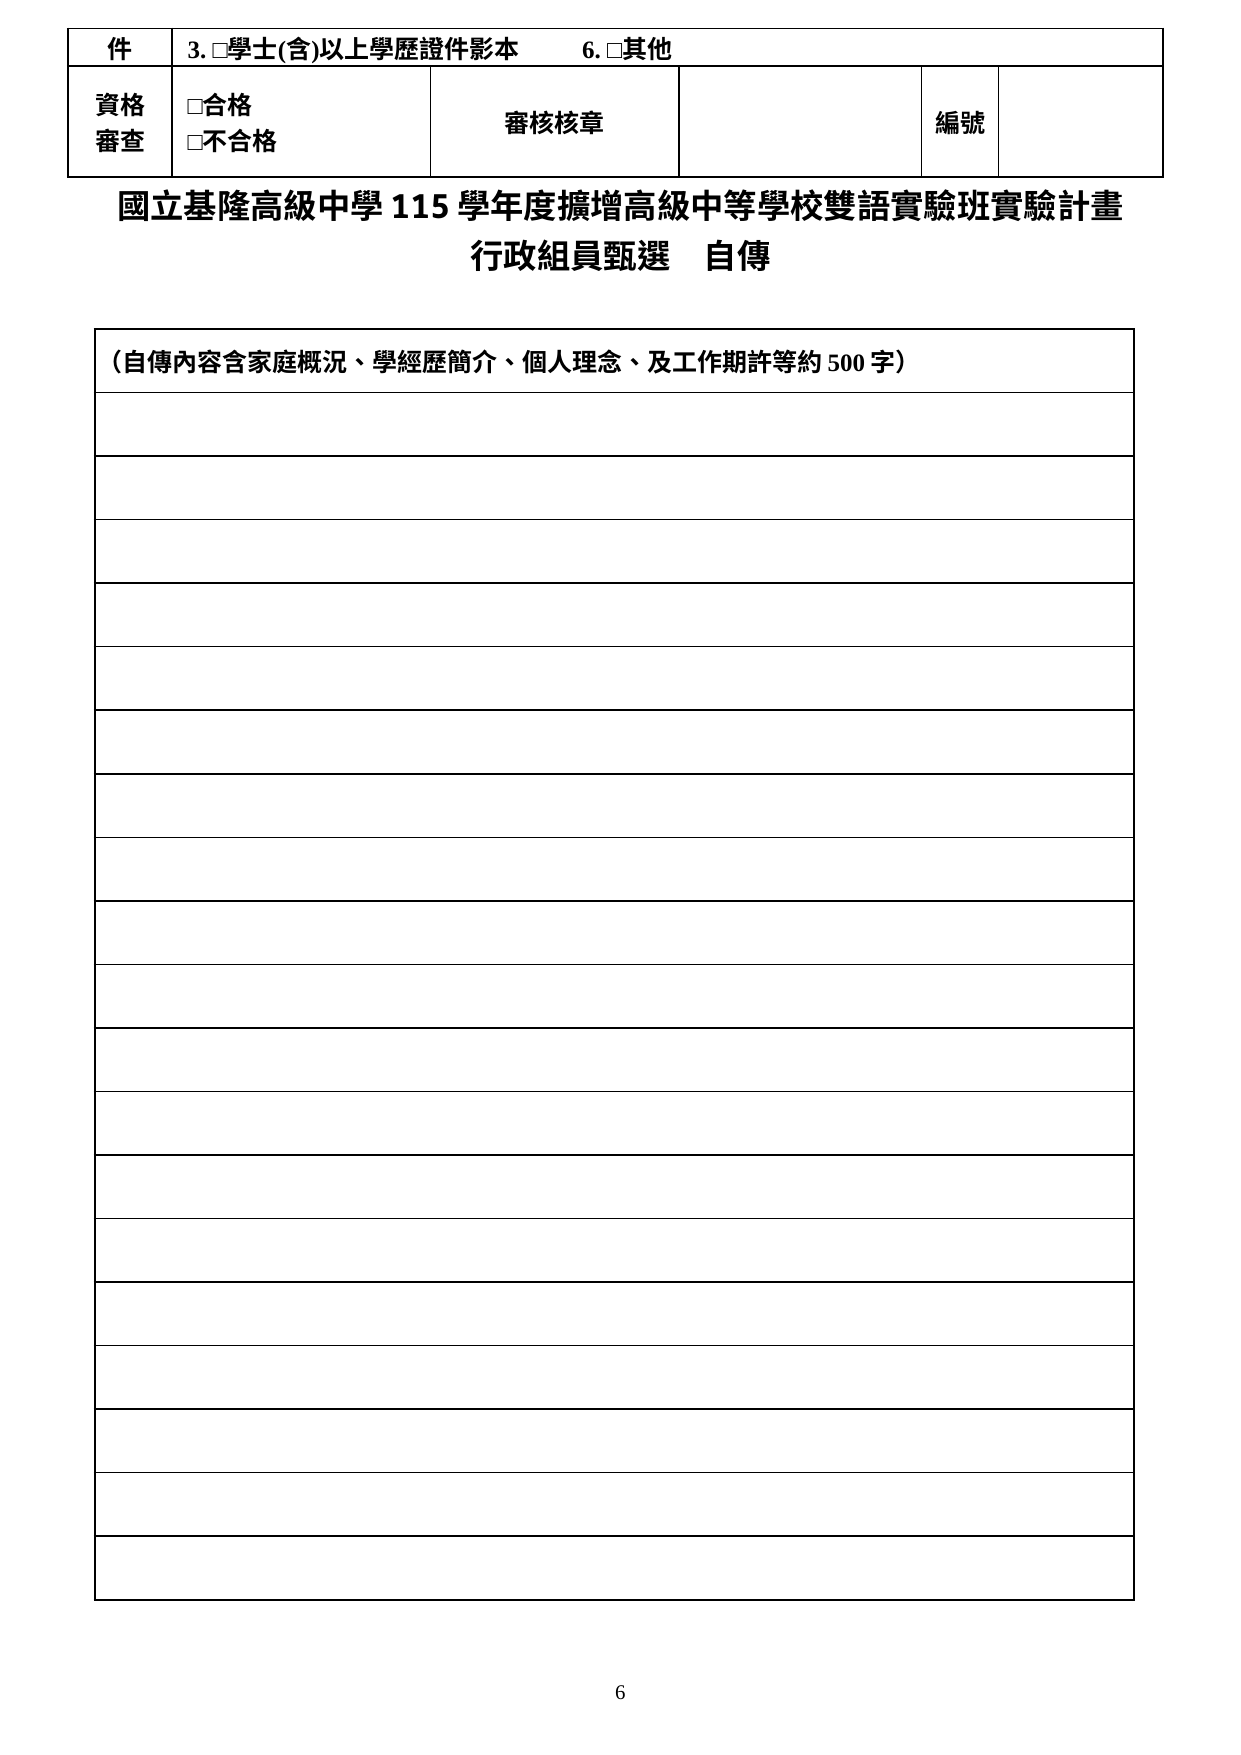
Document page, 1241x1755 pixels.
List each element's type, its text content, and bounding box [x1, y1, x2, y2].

table_cell [96, 1029, 1133, 1091]
table_cell [999, 67, 1162, 176]
text 行政組員甄選 自傳 [94, 228, 1146, 278]
table_cell [96, 711, 1133, 773]
table_cell [96, 1092, 1133, 1154]
table_cell [96, 584, 1133, 646]
table_cell [96, 457, 1133, 519]
table_cell [96, 1410, 1133, 1472]
table_cell 審核核章 [431, 67, 678, 176]
table_cell 資格 審查 [69, 67, 171, 176]
table_header （自傳內容含家庭概況、學經歷簡介、個人理念、及工作期許等約500字） [96, 330, 1133, 392]
table_cell 編號 [922, 67, 998, 176]
table_cell 件 [69, 29, 171, 65]
table_cell [96, 1156, 1133, 1218]
table_cell [96, 1219, 1133, 1281]
table_cell [96, 902, 1133, 963]
table_cell [96, 520, 1133, 582]
table_cell [96, 647, 1133, 709]
table_cell [680, 67, 921, 176]
table_cell [96, 965, 1133, 1027]
table_cell [96, 1346, 1133, 1408]
table_cell [96, 1537, 1133, 1599]
table_cell [96, 775, 1133, 836]
text 國立基隆高級中學115學年度擴增高級中等學校雙語實驗班實驗計畫 [94, 178, 1146, 228]
table_cell [96, 1473, 1133, 1535]
table_cell [96, 838, 1133, 900]
table_cell [96, 1283, 1133, 1345]
table_cell 3. □學士(含)以上學歷證件影本 6. □其他 [173, 29, 1162, 65]
table_cell □合格 □不合格 [173, 67, 430, 176]
table_cell [96, 393, 1133, 455]
